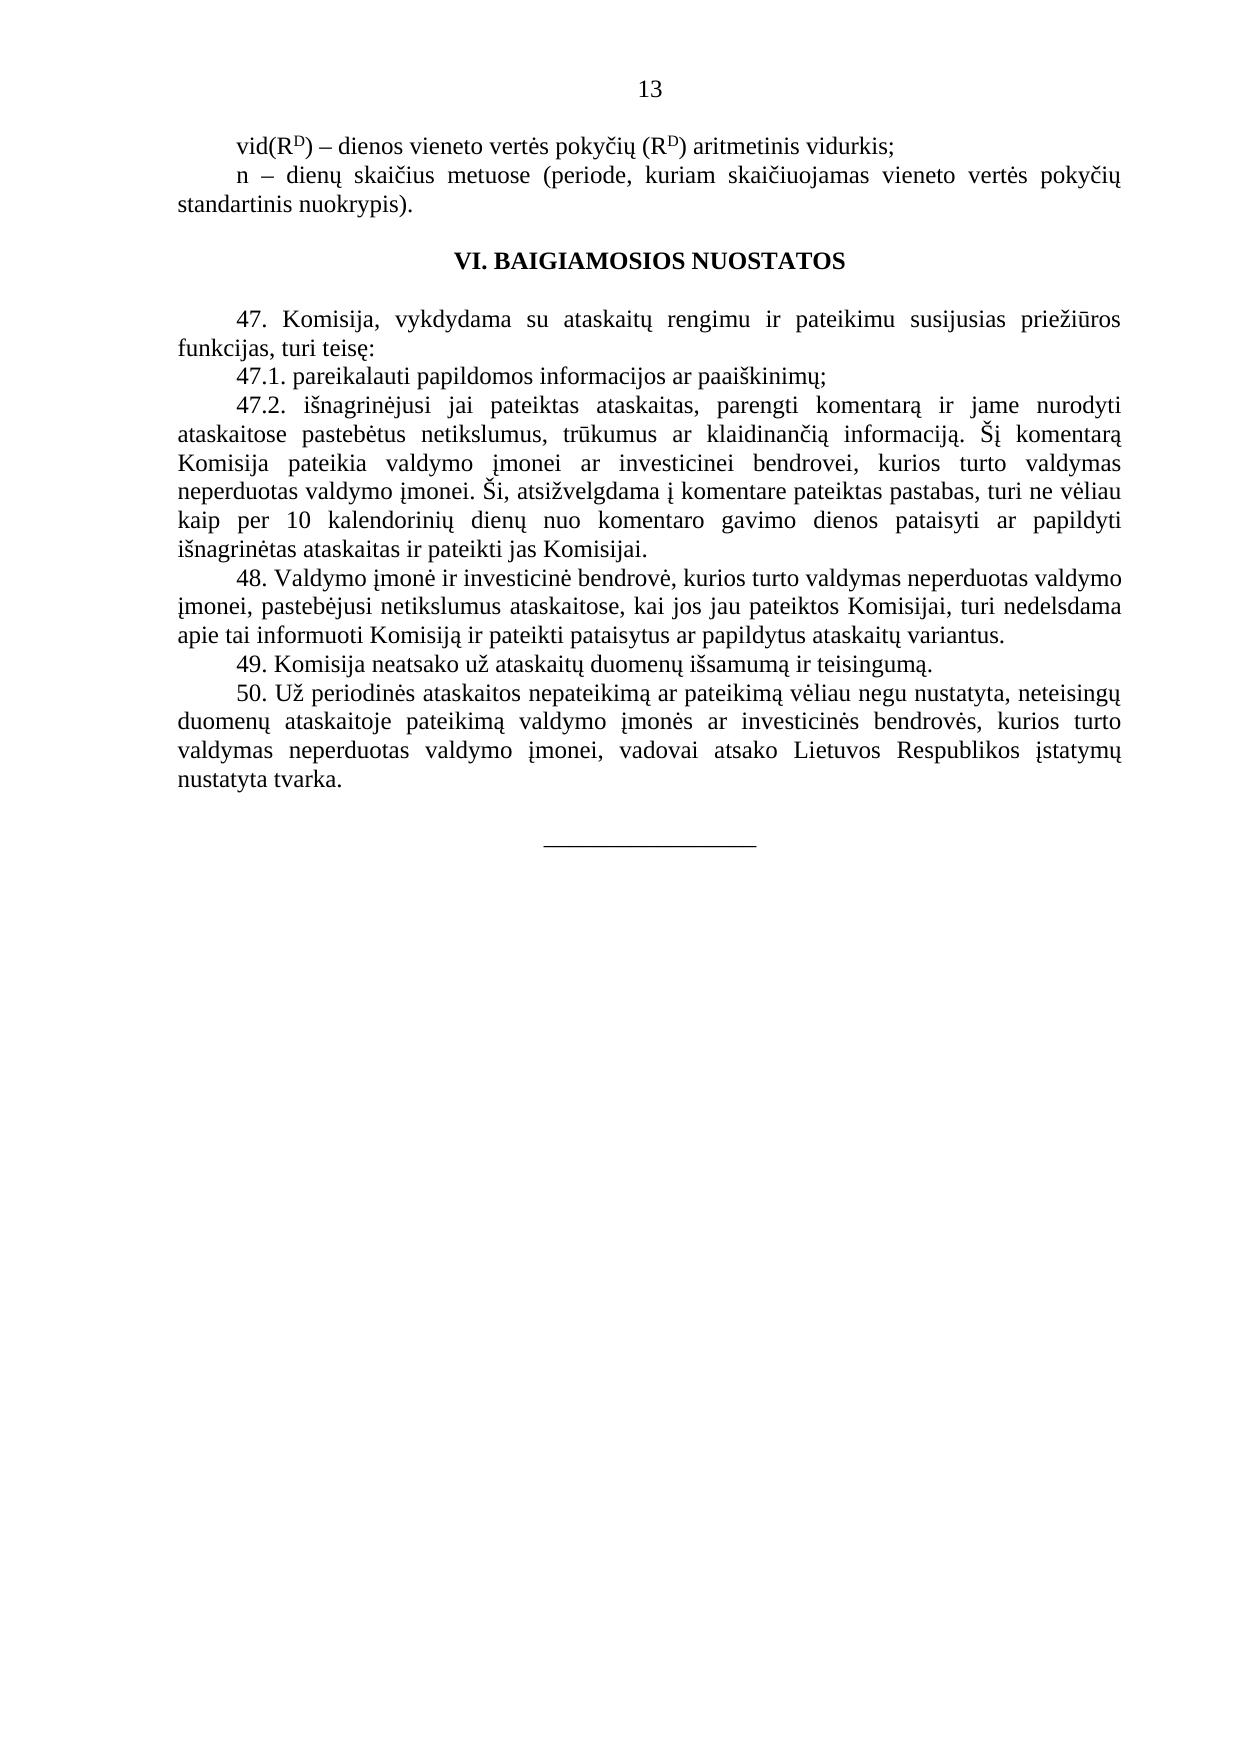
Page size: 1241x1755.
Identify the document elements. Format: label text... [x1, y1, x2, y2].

text 47. Komisija, vykdydama su ataskaitų rengimu ir pateikimu susijusias priežiūros funkcijas, turi teisę: [177, 304, 1122, 361]
text 48. Valdymo įmonė ir investicinė bendrovė, kurios turto valdymas neperduotas valdymo įmonei, pastebėjusi netikslumus ataskaitose, kai jos jau pateiktos Komisijai, turi nedelsdama apie tai informuoti Komisiją ir pateikti pataisytus ar papildytus ataskaitų variantus. [177, 563, 1122, 649]
text vid(RD) – dienos vieneto vertės pokyčių (RD) aritmetinis vidurkis; [177, 131, 1122, 160]
text VI. BAIGIAMOSIOS NUOSTATOS [177, 246, 1122, 275]
text n – dienų skaičius metuose (periode, kuriam skaičiuojamas vieneto vertės pokyčių standartinis nuokrypis). [177, 160, 1122, 218]
text 49. Komisija neatsako už ataskaitų duomenų išsamumą ir teisingumą. [177, 649, 1122, 678]
text 47.1. pareikalauti papildomos informacijos ar paaiškinimų; [177, 361, 1122, 390]
text 47.2. išnagrinėjusi jai pateiktas ataskaitas, parengti komentarą ir jame nurodyti ataskaitose pastebėtus netikslumus, trūkumus ar klaidinančią informaciją. Šį komentarą Komisija pateikia valdymo įmonei ar investicinei bendrovei, kurios turto valdymas neperduotas valdymo įmonei. Ši, atsižvelgdama į komentare pateiktas pastabas, turi ne vėliau kaip per 10 kalendorinių dienų nuo komentaro gavimo dienos pataisyti ar papildyti išnagrinėtas ataskaitas ir pateikti jas Komisijai. [177, 390, 1122, 563]
text _________________ [177, 821, 1122, 850]
text 50. Už periodinės ataskaitos nepateikimą ar pateikimą vėliau negu nustatyta, neteisingų duomenų ataskaitoje pateikimą valdymo įmonės ar investicinės bendrovės, kurios turto valdymas neperduotas valdymo įmonei, vadovai atsako Lietuvos Respublikos įstatymų nustatyta tvarka. [177, 678, 1122, 793]
